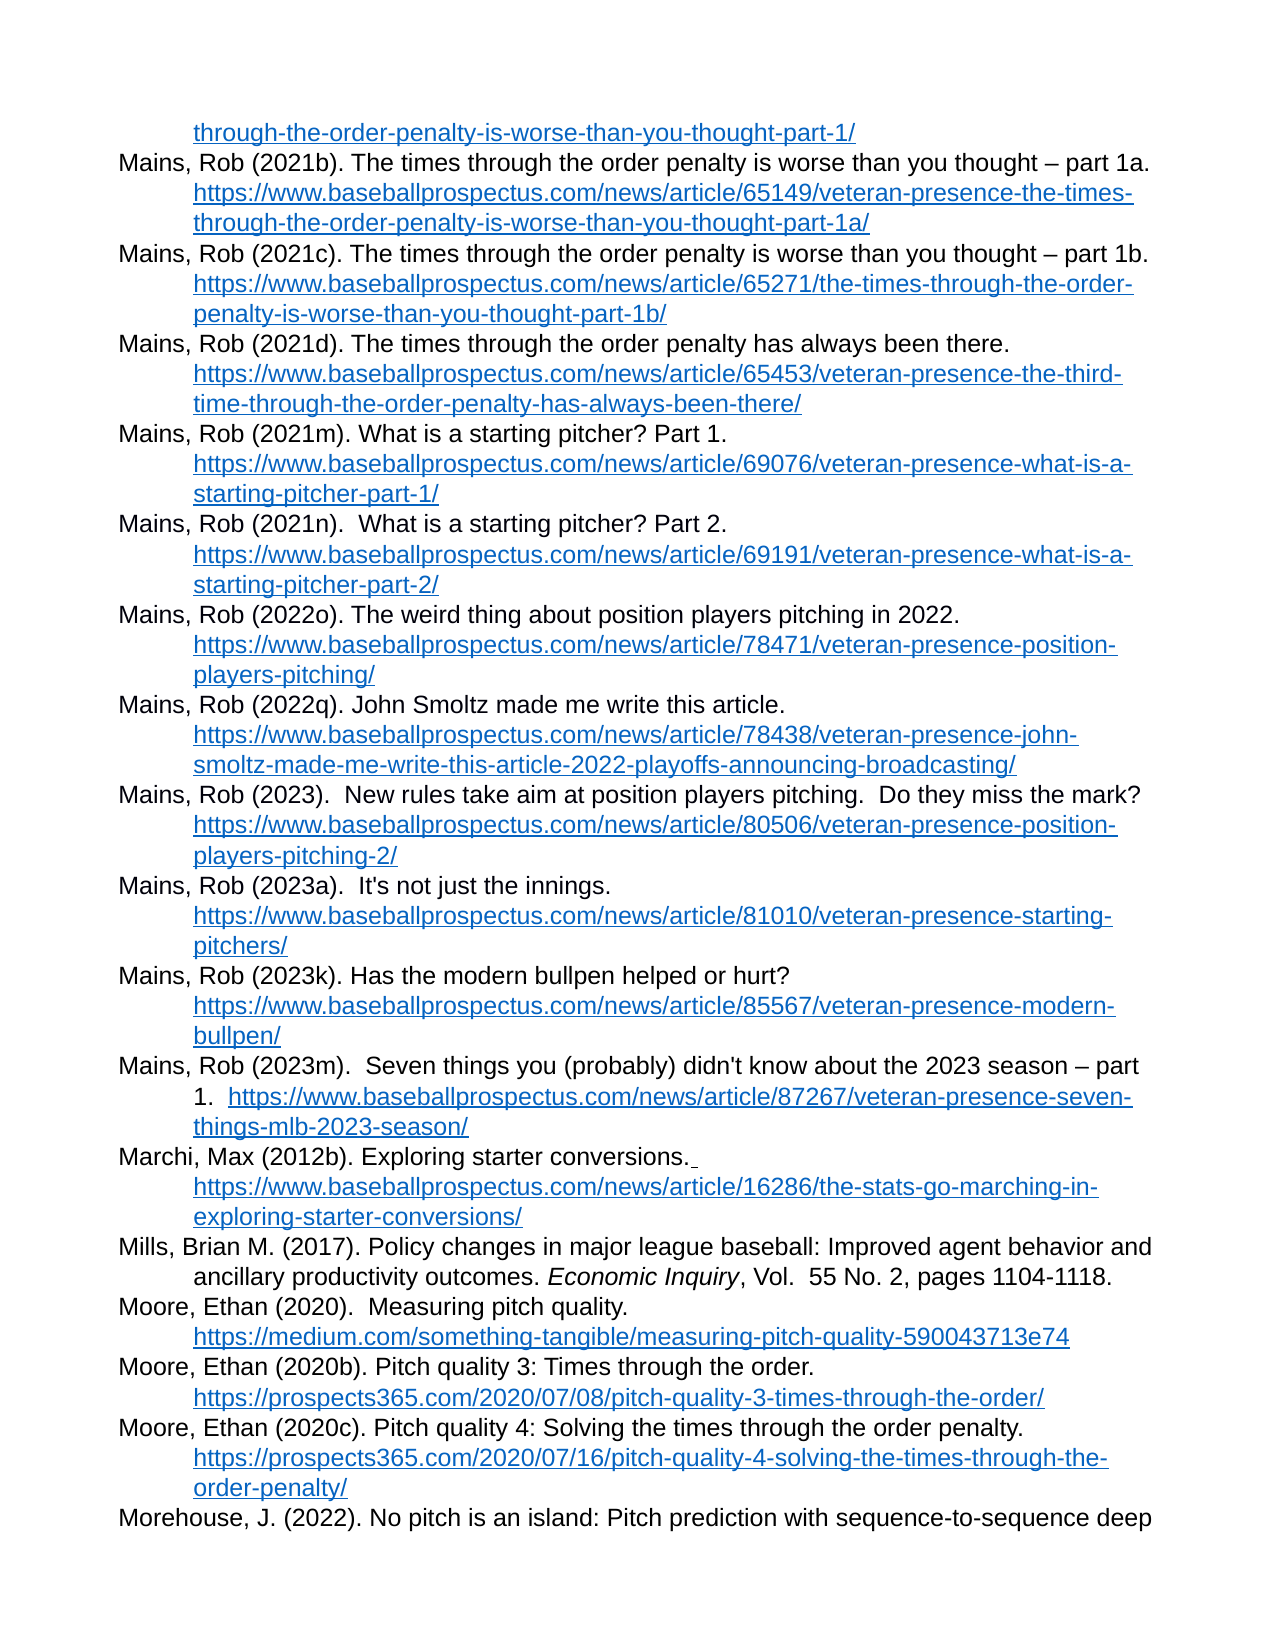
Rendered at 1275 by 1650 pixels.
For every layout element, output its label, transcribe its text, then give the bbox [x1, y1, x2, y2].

text Mills, Brian M. (2017). Policy changes in major league baseball: Improved agent behavior and ancillary productivity outcomes. Economic Inquiry, Vol. 55 No. 2, pages 1104-1118. [118, 1232, 1157, 1291]
text Moore, Ethan (2020b). Pitch quality 3: Times through the order. https://prospects365.com/2020/07/08/pitch-quality-3-times-through-the-order/ [118, 1352, 1157, 1411]
text Mains, Rob (2021c). The times through the order penalty is worse than you thought – part 1b. https://www.baseballprospectus.com/news/article/65271/the-times-through-the-order-penalty-is-worse-than-you-thought-part-1b/ [118, 238, 1157, 327]
text Mains, Rob (2023k). Has the modern bullpen helped or hurt? https://www.baseballprospectus.com/news/article/85567/veteran-presence-modern-bullpen/ [118, 961, 1157, 1050]
text Mains, Rob (2023). New rules take aim at position players pitching. Do they miss the mark? https://www.baseballprospectus.com/news/article/80506/veteran-presence-position-players-pitching-2/ [118, 780, 1157, 869]
text Moore, Ethan (2020). Measuring pitch quality. https://medium.com/something-tangible/measuring-pitch-quality-590043713e74 [118, 1292, 1157, 1351]
text Mains, Rob (2023a). It's not just the innings. https://www.baseballprospectus.com/news/article/81010/veteran-presence-starting-pitchers/ [118, 871, 1157, 960]
text Mains, Rob (2022q). John Smoltz made me write this article. https://www.baseballprospectus.com/news/article/78438/veteran-presence-john-smoltz-made-me-write-this-article-2022-playoffs-announcing-broadcasting/ [118, 690, 1157, 779]
text Mains, Rob (2021d). The times through the order penalty has always been there. https://www.baseballprospectus.com/news/article/65453/veteran-presence-the-third-time-through-the-order-penalty-has-always-been-there/ [118, 329, 1157, 418]
text Mains, Rob (2021b). The times through the order penalty is worse than you thought – part 1a. https://www.baseballprospectus.com/news/article/65149/veteran-presence-the-times-through-the-order-penalty-is-worse-than-you-thought-part-1a/ [118, 148, 1157, 237]
text Mains, Rob (2022o). The weird thing about position players pitching in 2022. https://www.baseballprospectus.com/news/article/78471/veteran-presence-position-players-pitching/ [118, 600, 1157, 689]
text Mains, Rob (2021m). What is a starting pitcher? Part 1. https://www.baseballprospectus.com/news/article/69076/veteran-presence-what-is-a-starting-pitcher-part-1/ [118, 419, 1157, 508]
text Moore, Ethan (2020c). Pitch quality 4: Solving the times through the order penalty. https://prospects365.com/2020/07/16/pitch-quality-4-solving-the-times-through-the-order-penalty/ [118, 1413, 1157, 1502]
text Morehouse, J. (2022). No pitch is an island: Pitch prediction with sequence-to-sequence deep [118, 1503, 1157, 1532]
text Mains, Rob (2021n). What is a starting pitcher? Part 2. https://www.baseballprospectus.com/news/article/69191/veteran-presence-what-is-a-starting-pitcher-part-2/ [118, 509, 1157, 598]
text through-the-order-penalty-is-worse-than-you-thought-part-1/ [118, 118, 1157, 147]
text Mains, Rob (2023m). Seven things you (probably) didn't know about the 2023 season – part 1. https://www.baseballprospectus.com/news/article/87267/veteran-presence-seven-things-mlb-2023-season/ [118, 1051, 1157, 1140]
text Marchi, Max (2012b). Exploring starter conversions. https://www.baseballprospectus.com/news/article/16286/the-stats-go-marching-in-exploring-starter-conversions/ [118, 1142, 1157, 1231]
